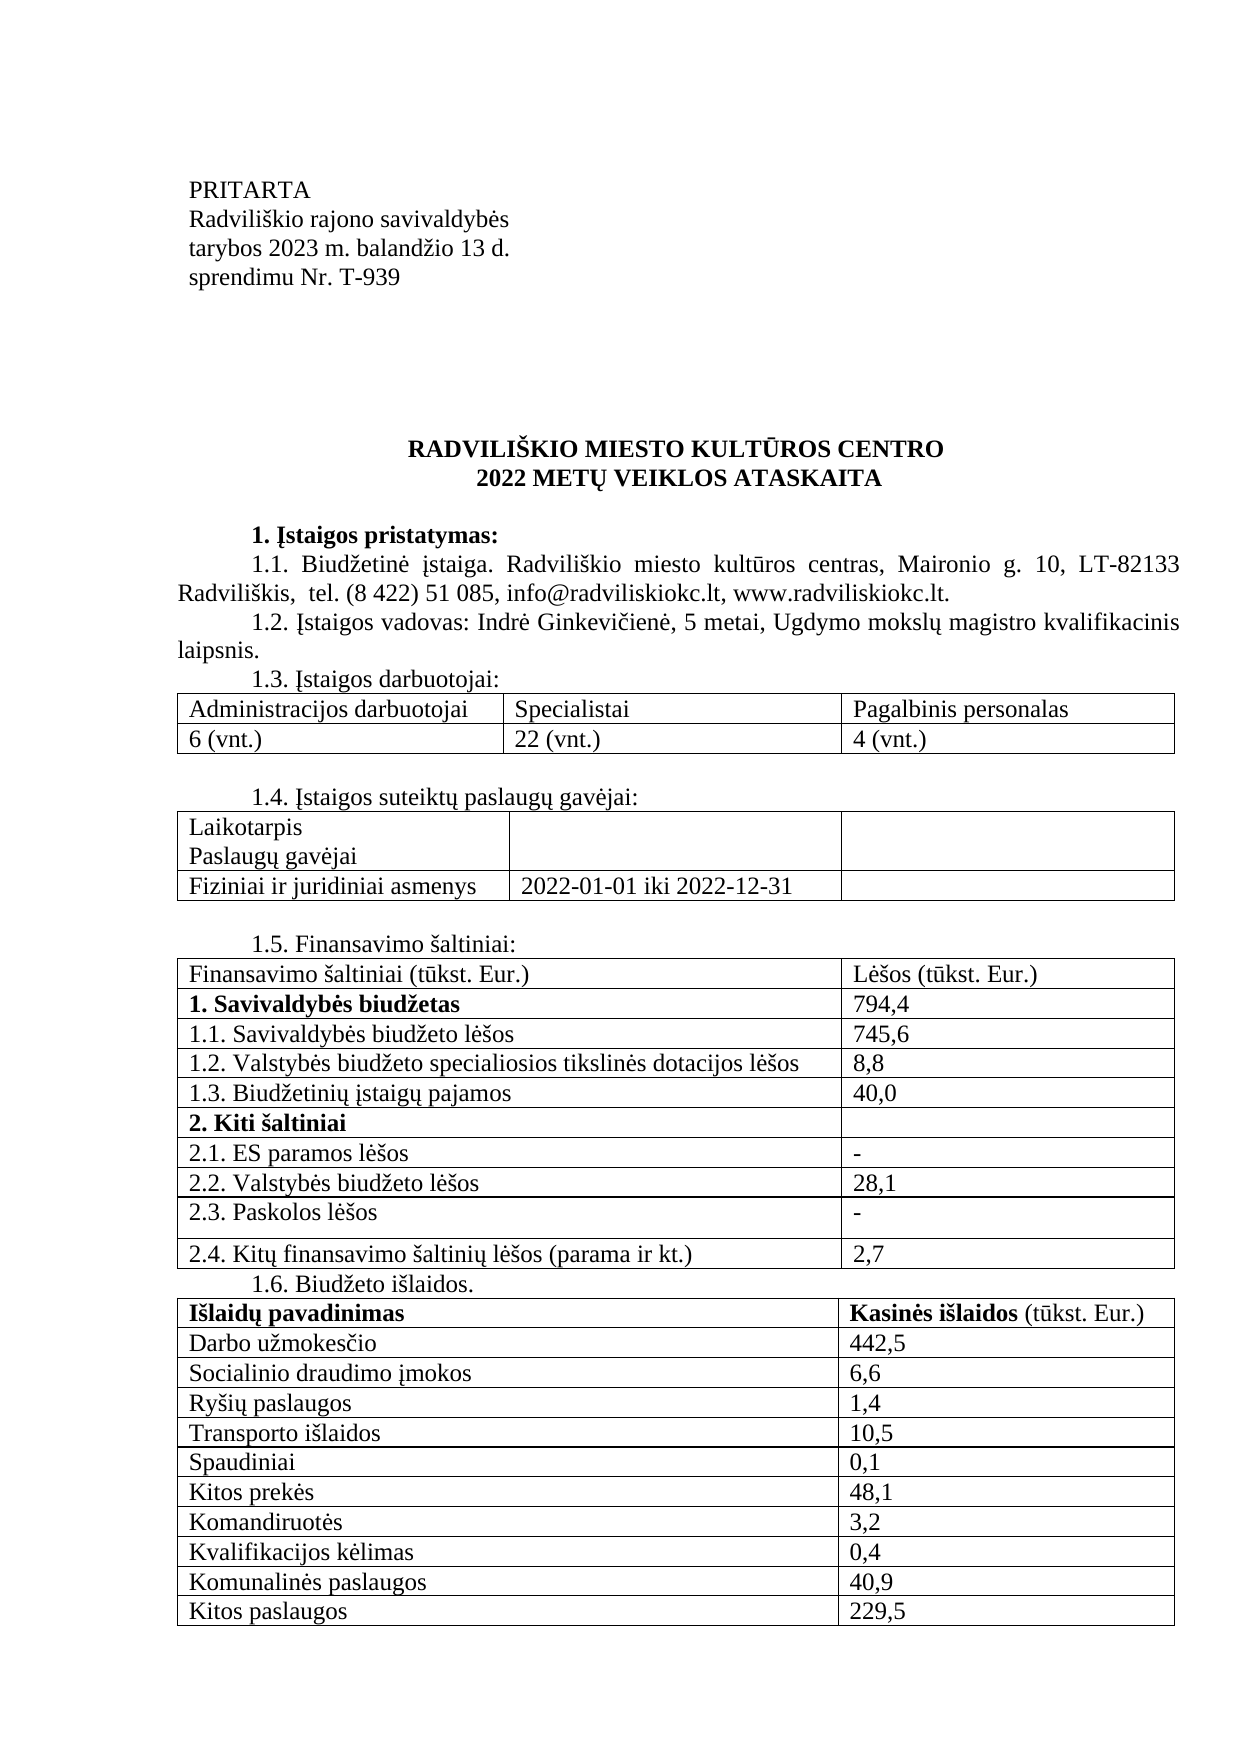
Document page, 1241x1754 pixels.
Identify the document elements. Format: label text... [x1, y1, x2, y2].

table_cell 1,4 [839, 1388, 1174, 1417]
table_cell Transporto išlaidos [178, 1418, 838, 1446]
table_cell Socialinio draudimo įmokos [178, 1358, 838, 1387]
table_cell 745,6 [842, 1019, 1174, 1047]
table_cell Ryšių paslaugos [178, 1388, 838, 1417]
table_cell 0,4 [839, 1537, 1174, 1566]
text RADVILIŠKIO MIESTO KULTŪROS CENTRO [177, 434, 1181, 463]
table_cell 2.4. Kitų finansavimo šaltinių lėšos (parama ir kt.) [178, 1239, 841, 1268]
table_header Finansavimo šaltiniai (tūkst. Eur.) [178, 959, 841, 988]
text 1.2. Įstaigos vadovas: Indrė Ginkevičienė, 5 metai, Ugdymo mokslų magistro kvalifikacinis laipsnis. [177, 607, 1181, 664]
table_cell Fiziniai ir juridiniai asmenys [178, 871, 509, 899]
table_cell - [842, 1198, 1174, 1238]
text 1.3. Įstaigos darbuotojai: [177, 664, 1181, 693]
text 1. Įstaigos pristatymas: [177, 521, 1181, 549]
table_cell 40,9 [839, 1567, 1174, 1595]
text 1.1. Biudžetinė įstaiga. Radviliškio miesto kultūros centras, Maironio g. 10, LT-82133 Radviliškis, tel. (8 422) 51 085, info@radviliskiokc.lt, www.radviliskiokc.lt. [177, 549, 1181, 607]
table_cell 4 (vnt.) [842, 724, 1174, 753]
table_header Kasinės išlaidos (tūkst. Eur.) [839, 1299, 1174, 1327]
table_cell 442,5 [839, 1328, 1174, 1357]
table_cell 6,6 [839, 1358, 1174, 1387]
table_header Laikotarpis Paslaugų gavėjai [178, 812, 509, 870]
table_cell 10,5 [839, 1418, 1174, 1446]
table_cell 8,8 [842, 1049, 1174, 1077]
table_cell 2022-01-01 iki 2022-12-31 [510, 871, 841, 899]
table_cell - [842, 1138, 1174, 1167]
table_cell 2.3. Paskolos lėšos [178, 1198, 841, 1238]
table_cell 2. Kiti šaltiniai [178, 1108, 841, 1137]
table_header [510, 812, 841, 870]
text 2022 METŲ VEIKLOS ATASKAITA [177, 463, 1181, 492]
table_header Pagalbinis personalas [842, 694, 1174, 723]
table_cell 40,0 [842, 1078, 1174, 1107]
table_cell Kitos paslaugos [178, 1596, 838, 1625]
table_header Lėšos (tūkst. Eur.) [842, 959, 1174, 988]
table_cell 3,2 [839, 1507, 1174, 1536]
table_cell Kitos prekės [178, 1477, 838, 1506]
table_cell 2,7 [842, 1239, 1174, 1268]
table_cell Kvalifikacijos kėlimas [178, 1537, 838, 1566]
table_cell 1.3. Biudžetinių įstaigų pajamos [178, 1078, 841, 1107]
table_cell 28,1 [842, 1168, 1174, 1196]
table_cell 48,1 [839, 1477, 1174, 1506]
table_header Išlaidų pavadinimas [178, 1299, 838, 1327]
table_cell 2.1. ES paramos lėšos [178, 1138, 841, 1167]
table_cell 1.2. Valstybės biudžeto specialiosios tikslinės dotacijos lėšos [178, 1049, 841, 1077]
table_header Specialistai [504, 694, 841, 723]
table_cell 1.1. Savivaldybės biudžeto lėšos [178, 1019, 841, 1047]
table_cell Komandiruotės [178, 1507, 838, 1536]
table_cell 6 (vnt.) [178, 724, 503, 753]
table_cell 22 (vnt.) [504, 724, 841, 753]
table_cell 0,1 [839, 1448, 1174, 1476]
table_header PRITARTA Radviliškio rajono savivaldybės tarybos 2023 m. balandžio 13 d. sprendimu Nr. T-939 [177, 176, 588, 291]
table_cell 2.2. Valstybės biudžeto lėšos [178, 1168, 841, 1196]
table_header Administracijos darbuotojai [178, 694, 503, 723]
table_cell Darbo užmokesčio [178, 1328, 838, 1357]
text 1.4. Įstaigos suteiktų paslaugų gavėjai: [177, 782, 1181, 811]
table_cell Spaudiniai [178, 1448, 838, 1476]
table_cell 229,5 [839, 1596, 1174, 1625]
text 1.5. Finansavimo šaltiniai: [177, 929, 1181, 958]
table_cell 794,4 [842, 989, 1174, 1018]
table_cell Komunalinės paslaugos [178, 1567, 838, 1595]
text 1.6. Biudžeto išlaidos. [177, 1269, 1181, 1297]
table_cell [842, 1108, 1174, 1137]
table_header [842, 812, 1174, 870]
table_cell [842, 871, 1174, 899]
table_cell 1. Savivaldybės biudžetas [178, 989, 841, 1018]
